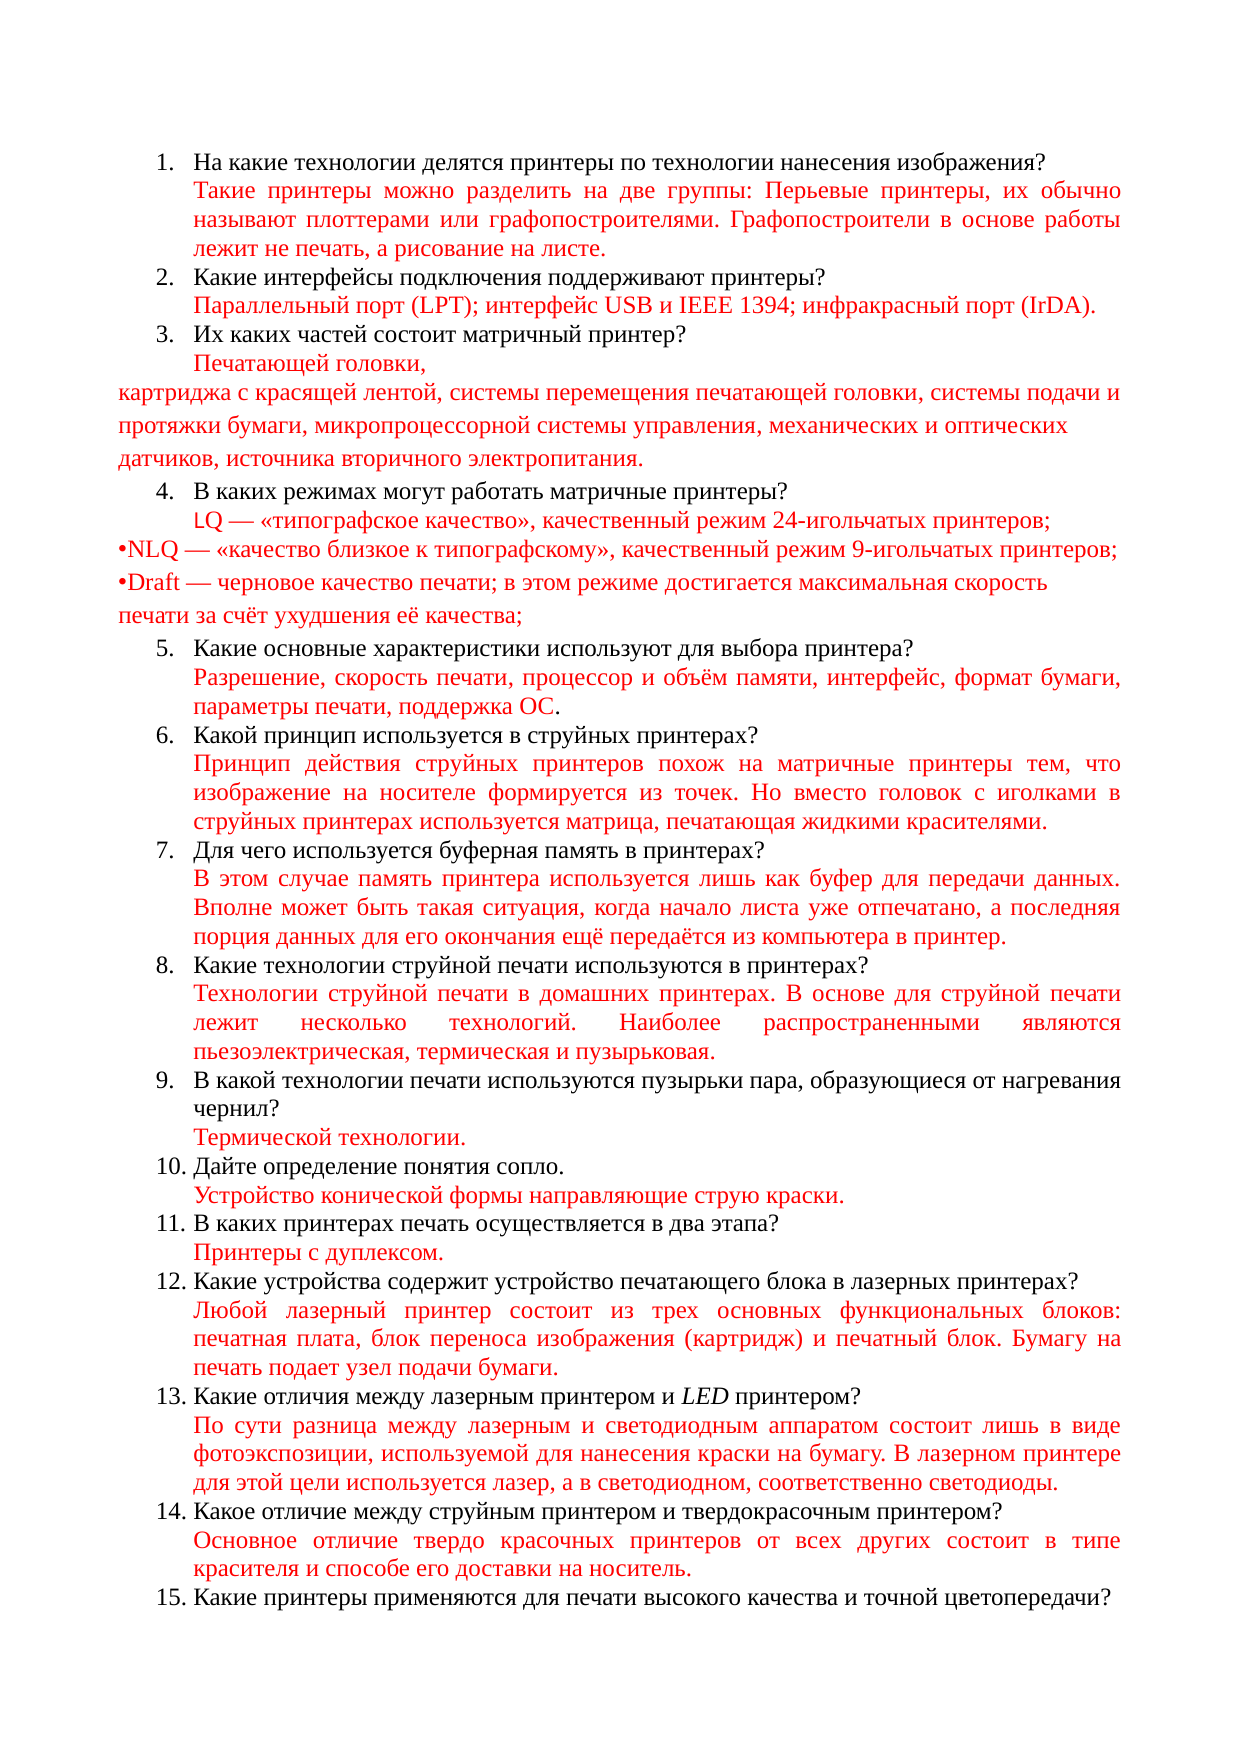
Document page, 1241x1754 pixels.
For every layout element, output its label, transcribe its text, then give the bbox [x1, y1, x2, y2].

list Какие технологии струйной печати используются в принтерах? [156, 950, 1122, 978]
list Для чего используется буферная память в принтерах? [156, 835, 1122, 863]
list Какие основные характеристики используют для выбора принтера? [156, 633, 1122, 662]
list Основное отличие твердо красочных принтеров от всех других состоит в типе красителя и способе его доставки на носитель. [156, 1525, 1122, 1582]
list Принтеры с дуплексом. [156, 1237, 1122, 1266]
list По сути разница между лазерным и светодиодным аппаратом состоит лишь в виде фотоэкспозиции, используемой для нанесения краски на бумагу. В лазерном принтере для этой цели используется лазер, а в светодиодном, соответственно светодиоды. [156, 1410, 1122, 1496]
list NLQ — «качество близкое к типографскому», качественный режим 9-игольчатых принтеров; [118, 534, 1122, 563]
list Какие устройства содержит устройство печатающего блока в лазерных принтерах? [156, 1266, 1122, 1295]
list Их каких частей состоит матричный принтер? [156, 319, 1122, 348]
list LQ — «типографское качество», качественный режим 24-игольчатых принтеров; [156, 505, 1122, 534]
list Технологии струйной печати в домашних принтерах. В основе для струйной печати лежит несколько технологий. Наиболее распространенными являются пьезоэлектрическая, термическая и пузырьковая. [156, 978, 1122, 1065]
list Устройство конической формы направляющие струю краски. [156, 1180, 1122, 1208]
list Параллельный порт (LPT); интерфейс USB и IEEE 1394; инфракрасный порт (IrDA). [156, 291, 1122, 319]
list Разрешение, скорость печати, процессор и объём памяти, интерфейс, формат бумаги, параметры печати, поддержка ОС. [156, 662, 1122, 720]
list Печатающей головки, [156, 348, 1122, 377]
list В этом случае память принтера используется лишь как буфер для передачи данных. Вполне может быть такая ситуация, когда начало листа уже отпечатано, а последняя порция данных для его окончания ещё передаётся из компьютера в принтер. [156, 863, 1122, 950]
list Какие отличия между лазерным принтером и LED принтером? [156, 1381, 1122, 1410]
list Какие интерфейсы подключения поддерживают принтеры? [156, 262, 1122, 291]
list Принцип действия струйных принтеров похож на матричные принтеры тем, что изображение на носителе формируется из точек. Но вместо головок с иголками в струйных принтерах используется матрица, печатающая жидкими красителями. [156, 748, 1122, 835]
list В каких принтерах печать осуществляется в два этапа? [156, 1208, 1122, 1237]
list Термической технологии. [156, 1122, 1122, 1151]
list На какие технологии делятся принтеры по технологии нанесения изображения? [156, 147, 1122, 176]
list В каких режимах могут работать матричные принтеры? [156, 476, 1122, 505]
list Такие принтеры можно разделить на две группы: Перьевые принтеры, их обычно называют плоттерами или графопостроителями. Графопостроители в основе работы лежит не печать, а рисование на листе. [156, 176, 1122, 262]
list Любой лазерный принтер состоит из трех основных функциональных блоков: печатная плата, блок переноса изображения (картридж) и печатный блок. Бумагу на печать подает узел подачи бумаги. [156, 1295, 1122, 1381]
list В какой технологии печати используются пузырьки пара, образующиеся от нагревания чернил? [156, 1065, 1122, 1122]
list Дайте определение понятия сопло. [156, 1151, 1122, 1180]
list Какие принтеры применяются для печати высокого качества и точной цветопередачи? [156, 1582, 1122, 1611]
list Какое отличие между струйным принтером и твердокрасочным принтером? [156, 1496, 1122, 1525]
list Draft — черновое качество печати; в этом режиме достигается максимальная скорость печати за счёт ухудшения её качества; [118, 567, 1122, 629]
list картриджа с красящей лентой, системы перемещения печатающей головки, системы подачи и протяжки бумаги, микропроцессорной системы управления, механических и оптических датчиков, источника вторичного электропитания. [118, 377, 1122, 472]
list Какой принцип используется в струйных принтерах? [156, 720, 1122, 748]
